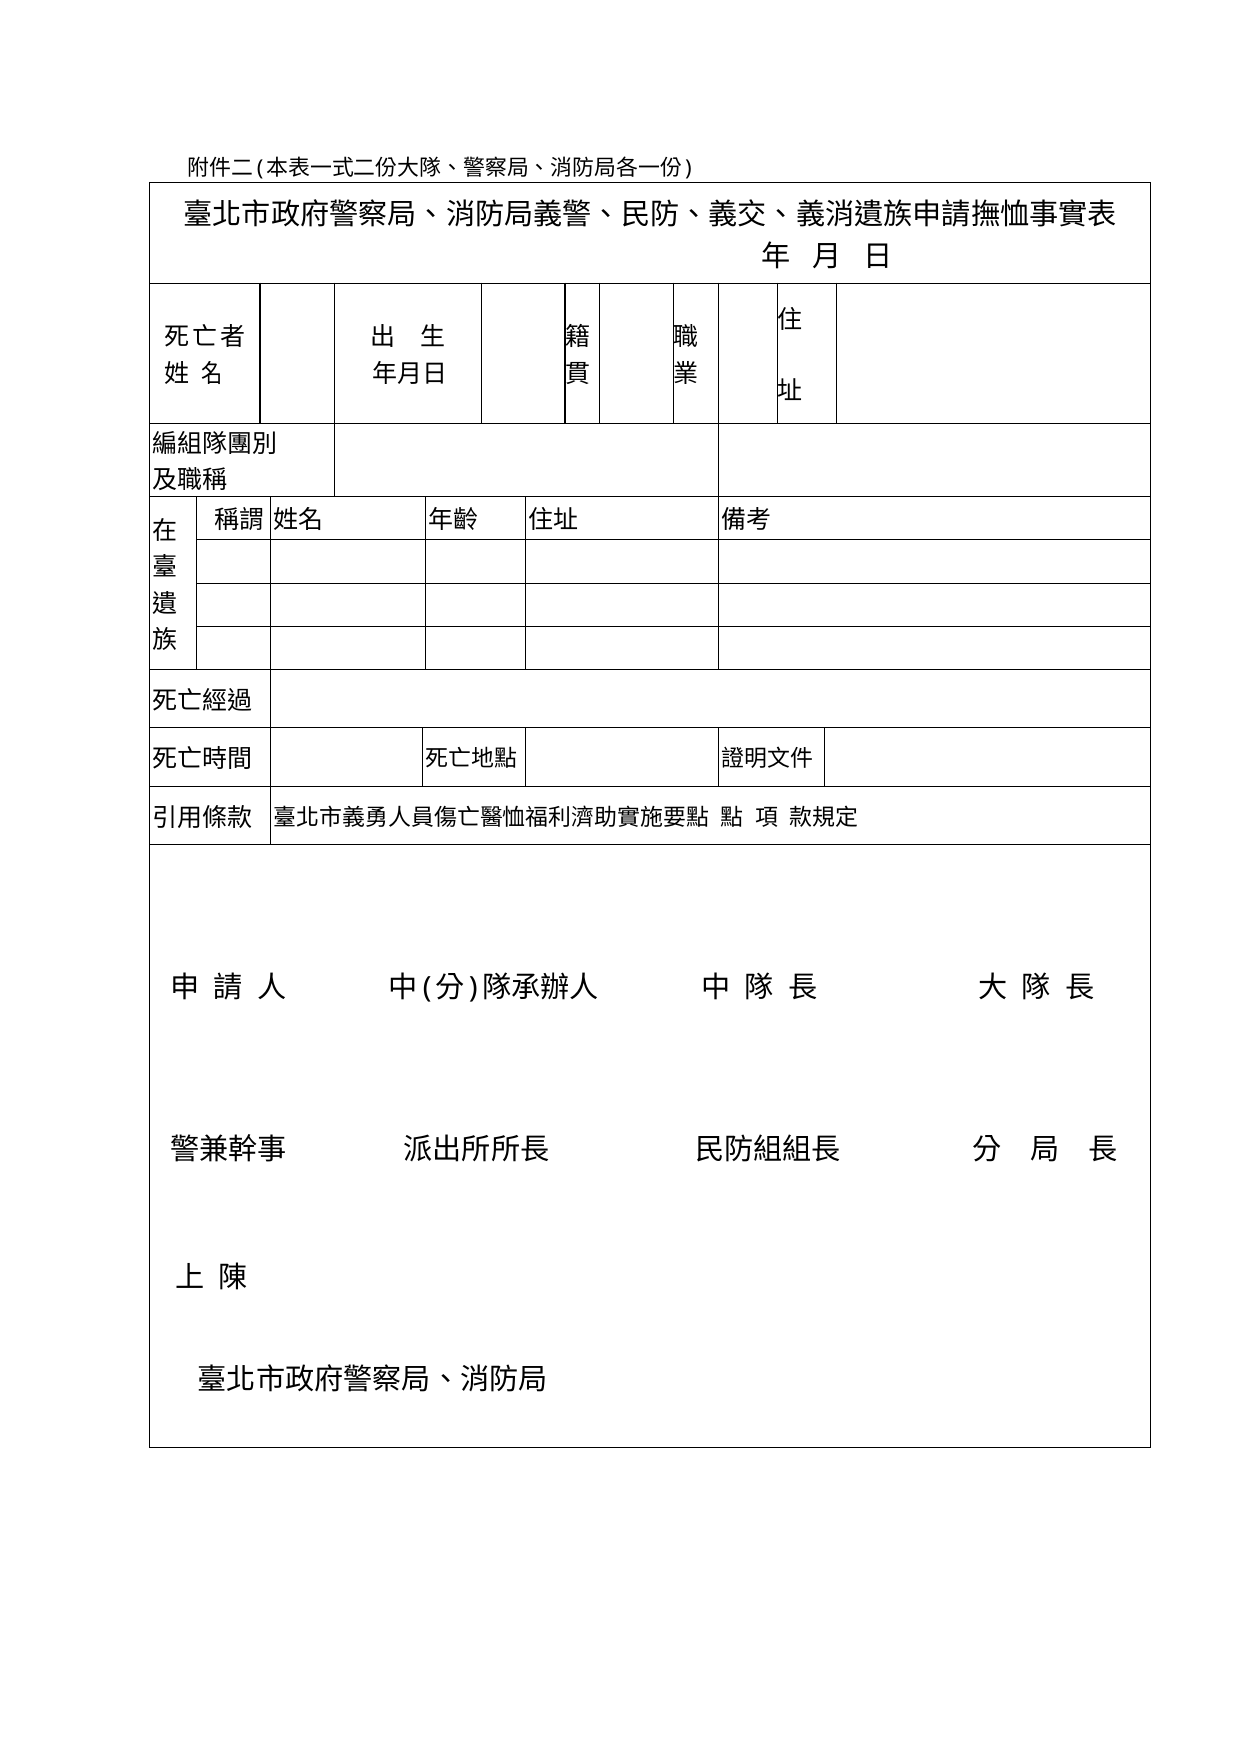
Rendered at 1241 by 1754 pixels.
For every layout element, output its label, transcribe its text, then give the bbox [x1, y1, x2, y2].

table_cell [526, 627, 718, 669]
table_cell [526, 584, 718, 626]
table_cell [526, 728, 718, 786]
table_cell [426, 584, 525, 626]
table_cell [719, 540, 1150, 582]
table_cell 編組隊團別 及職稱 [150, 424, 334, 496]
table_cell [825, 728, 1150, 786]
table_cell [271, 540, 425, 582]
table_cell 引用條款 [150, 787, 270, 844]
table_cell 年齡 [426, 497, 525, 539]
table_cell 住址 [526, 497, 718, 539]
table_cell 稱謂 [197, 497, 270, 539]
table_cell [335, 424, 718, 496]
table_cell 死亡者 姓名 [150, 284, 259, 422]
table_cell [261, 284, 334, 422]
table_cell [719, 627, 1150, 669]
table_cell [719, 584, 1150, 626]
table_cell [426, 627, 525, 669]
table_cell 備考 [719, 497, 1150, 539]
table_cell 住 址 [778, 284, 836, 422]
table_cell [600, 284, 673, 422]
table_cell 死亡經過 [150, 670, 270, 727]
table_cell [837, 284, 1150, 422]
table_cell 在臺遺族 [150, 497, 196, 669]
table_cell [197, 584, 270, 626]
table_cell 證明文件 [719, 728, 824, 786]
table_cell 籍 貫 [566, 284, 599, 422]
table_cell 死亡地點 [423, 728, 525, 786]
table_cell [271, 728, 422, 786]
table_header 臺北市政府警察局、消防局義警、民防、義交、義消遺族申請撫恤事實表 年 月 日 [150, 183, 1150, 283]
table_cell 姓名 [271, 497, 425, 539]
table_cell [426, 540, 525, 582]
table_cell [271, 670, 1150, 727]
text 附件二(本表一式二份大隊、警察局、消防局各一份) [187, 150, 1053, 182]
table_cell [719, 284, 777, 422]
table_cell [197, 540, 270, 582]
table_cell [271, 584, 425, 626]
table_cell [197, 627, 270, 669]
table_cell 臺北市義勇人員傷亡醫恤福利濟助實施要點 點 項 款規定 [271, 787, 1150, 844]
table_cell [271, 627, 425, 669]
table_cell [719, 424, 1150, 496]
table_cell 死亡時間 [150, 728, 270, 786]
table_cell 出 生 年月日 [335, 284, 481, 422]
table_cell 職 業 [674, 284, 718, 422]
table_cell [526, 540, 718, 582]
table_cell [482, 284, 564, 422]
table_cell 申 請 人 中(分)隊承辦人 中 隊 長 大 隊 長 警兼幹事 派出所所長 民防組組長 分 局 長 上 陳 臺北市政府警察局、消防局 [150, 845, 1150, 1447]
